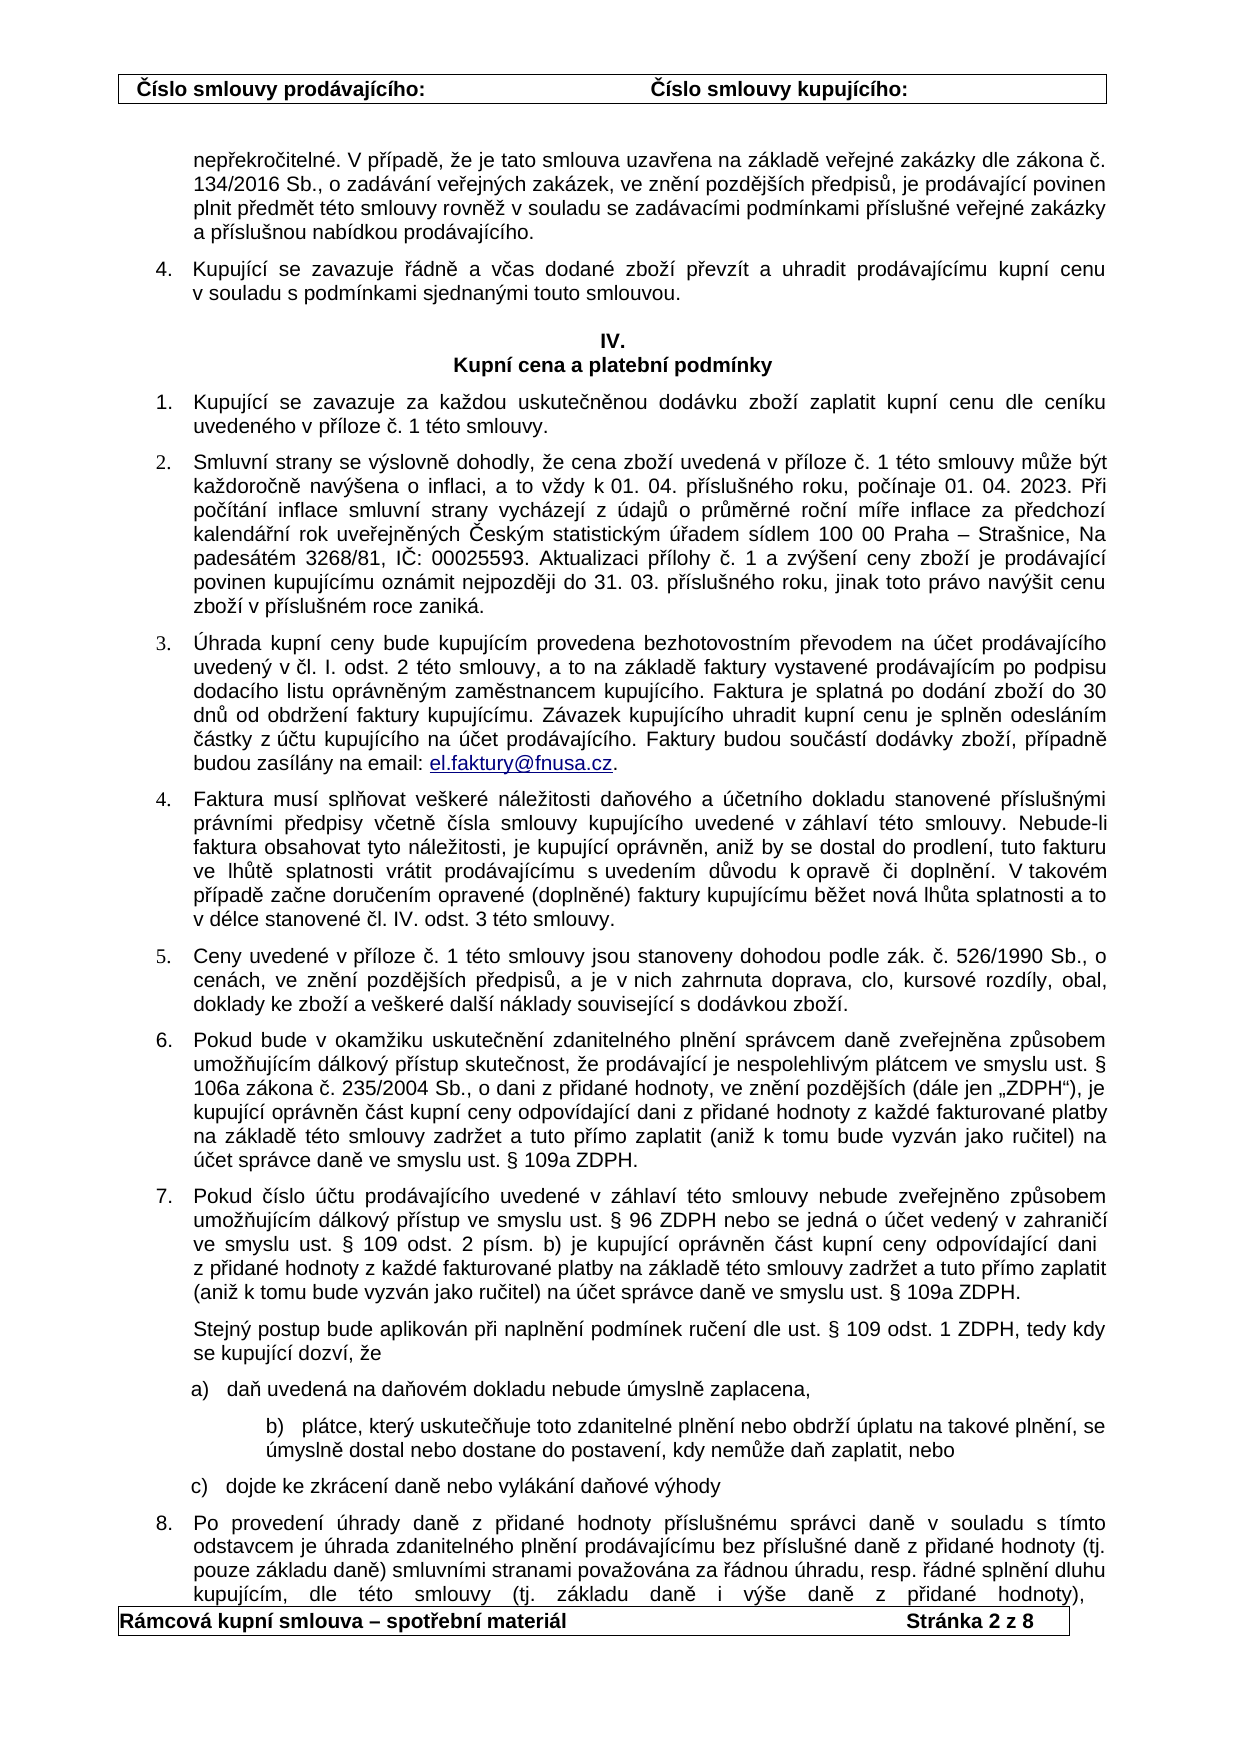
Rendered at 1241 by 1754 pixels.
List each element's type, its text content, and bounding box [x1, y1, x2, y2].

list Faktura musí splňovat veškeré náležitosti daňového a účetního dokladu stanovené příslušnými právními předpisy včetně čísla smlouvy kupujícího uvedené v záhlaví této smlouvy. Nebude-li faktura obsahovat tyto náležitosti, je kupující oprávněn, aniž by se dostal do prodlení, tuto fakturu ve lhůtě splatnosti vrátit prodávajícímu s uvedením důvodu k opravě či doplnění. V takovém případě začne doručením opravené (doplněné) faktury kupujícímu běžet nová lhůta splatnosti a to v délce stanovené čl. IV. odst. 3 této smlouvy. [156, 787, 1107, 931]
text b) plátce, který uskutečňuje toto zdanitelné plnění nebo obdrží úplatu na takové plnění, se úmyslně dostal nebo dostane do postavení, kdy nemůže daň zaplatit, nebo [266, 1413, 1107, 1461]
text Kupní cena a platební podmínky [118, 353, 1107, 377]
list Pokud číslo účtu prodávajícího uvedené v záhlaví této smlouvy nebude zveřejněno způsobem umožňujícím dálkový přístup ve smyslu ust. § 96 ZDPH nebo se jedná o účet vedený v zahraničí ve smyslu ust. § 109 odst. 2 písm. b) je kupující oprávněn část kupní ceny odpovídající dani z přidané hodnoty z každé fakturované platby na základě této smlouvy zadržet a tuto přímo zaplatit (aniž k tomu bude vyzván jako ručitel) na účet správce daně ve smyslu ust. § 109a ZDPH. [156, 1184, 1107, 1304]
list Smluvní strany se výslovně dohodly, že cena zboží uvedená v příloze č. 1 této smlouvy může být každoročně navýšena o inflaci, a to vždy k 01. 04. příslušného roku, počínaje 01. 04. 2023. Při počítání inflace smluvní strany vycházejí z údajů o průměrné roční míře inflace za předchozí kalendářní rok uveřejněných Českým statistickým úřadem sídlem 100 00 Praha – Strašnice, Na padesátém 3268/81, IČ: 00025593. Aktualizaci přílohy č. 1 a zvýšení ceny zboží je prodávající povinen kupujícímu oznámit nejpozději do 31. 03. příslušného roku, jinak toto právo navýšit cenu zboží v příslušném roce zaniká. [156, 450, 1107, 618]
list Kupující se zavazuje za každou uskutečněnou dodávku zboží zaplatit kupní cenu dle ceníku uvedeného v příloze č. 1 této smlouvy. [156, 390, 1107, 438]
list Úhrada kupní ceny bude kupujícím provedena bezhotovostním převodem na účet prodávajícího uvedený v čl. I. odst. 2 této smlouvy, a to na základě faktury vystavené prodávajícím po podpisu dodacího listu oprávněným zaměstnancem kupujícího. Faktura je splatná po dodání zboží do 30 dnů od obdržení faktury kupujícímu. Závazek kupujícího uhradit kupní cenu je splněn odesláním částky z účtu kupujícího na účet prodávajícího. Faktury budou součástí dodávky zboží, případně budou zasílány na email: el.faktury@fnusa.cz. [156, 631, 1107, 774]
text Stejný postup bude aplikován při naplnění podmínek ručení dle ust. § 109 odst. 1 ZDPH, tedy kdy se kupující dozví, že [193, 1317, 1107, 1364]
text a) daň uvedená na daňovém dokladu nebude úmyslně zaplacena, [118, 1377, 1107, 1401]
text IV. [118, 329, 1107, 353]
list Kupující se zavazuje řádně a včas dodané zboží převzít a uhradit prodávajícímu kupní cenu v souladu s podmínkami sjednanými touto smlouvou. [155, 256, 1107, 304]
list Ceny uvedené v příloze č. 1 této smlouvy jsou stanoveny dohodou podle zák. č. 526/1990 Sb., o cenách, ve znění pozdějších předpisů, a je v nich zahrnuta doprava, clo, kursové rozdíly, obal, doklady ke zboží a veškeré další náklady související s dodávkou zboží. [156, 943, 1107, 1016]
list Po provedení úhrady daně z přidané hodnoty příslušnému správci daně v souladu s tímto odstavcem je úhrada zdanitelného plnění prodávajícímu bez příslušné daně z přidané hodnoty (tj. pouze základu daně) smluvními stranami považována za řádnou úhradu, resp. řádné splnění dluhu kupujícím, dle této smlouvy (tj. základu daně i výše daně z přidané hodnoty), [156, 1510, 1107, 1606]
list Pokud bude v okamžiku uskutečnění zdanitelného plnění správcem daně zveřejněna způsobem umožňujícím dálkový přístup skutečnost, že prodávající je nespolehlivým plátcem ve smyslu ust. § 106a zákona č. 235/2004 Sb., o dani z přidané hodnoty, ve znění pozdějších (dále jen „ZDPH“), je kupující oprávněn část kupní ceny odpovídající dani z přidané hodnoty z každé fakturované platby na základě této smlouvy zadržet a tuto přímo zaplatit (aniž k tomu bude vyzván jako ručitel) na účet správce daně ve smyslu ust. § 109a ZDPH. [156, 1028, 1107, 1172]
list nepřekročitelné. V případě, že je tato smlouva uzavřena na základě veřejné zakázky dle zákona č. 134/2016 Sb., o zadávání veřejných zakázek, ve znění pozdějších předpisů, je prodávající povinen plnit předmět této smlouvy rovněž v souladu se zadávacími podmínkami příslušné veřejné zakázky a příslušnou nabídkou prodávajícího. [156, 148, 1107, 244]
text c) dojde ke zkrácení daně nebo vylákání daňové výhody [118, 1474, 1107, 1498]
